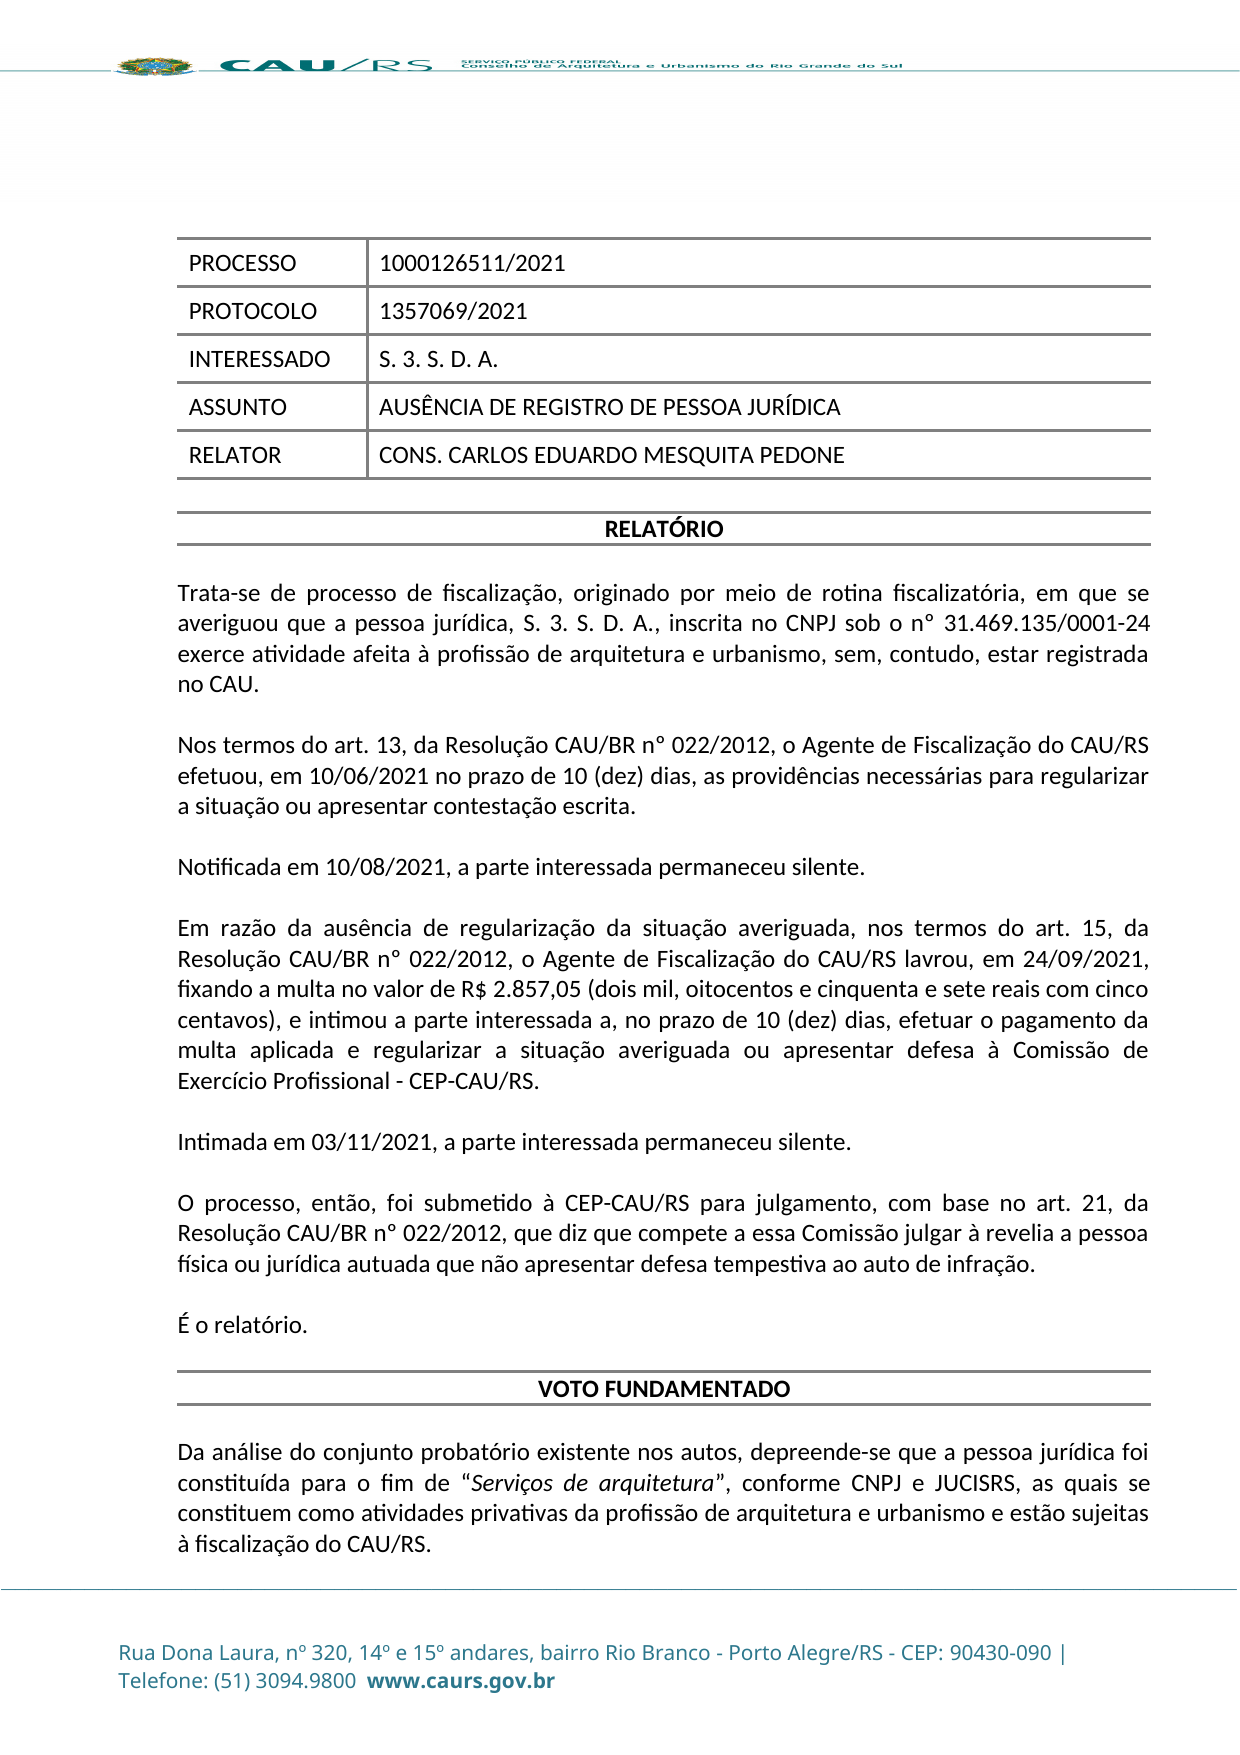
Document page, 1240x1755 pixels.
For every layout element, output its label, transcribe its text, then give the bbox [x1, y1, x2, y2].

table_cell AUSÊNCIA DE REGISTRO DE PESSOA JURÍDICA [369, 384, 1151, 429]
text O processo, então, foi submetido à CEP-CAU/RS para julgamento, com base no art. 21, da Resolução CAU/BR nº 022/2012, que diz que compete a essa Comissão julgar à revelia a pessoa física ou jurídica autuada que não apresentar defesa tempestiva ao auto de infração. [177, 1187, 1151, 1279]
table_cell CONS. CARLOS EDUARDO MESQUITA PEDONE [369, 432, 1151, 477]
text É o relatório. [177, 1309, 1151, 1340]
table_header PROCESSO [177, 240, 366, 285]
text Trata-se de processo de fiscalização, originado por meio de rotina fiscalizatória, em que se averiguou que a pessoa jurídica, S. 3. S. D. A., inscrita no CNPJ sob o nº 31.469.135/0001-24 exerce atividade afeita à profissão de arquitetura e urbanismo, sem, contudo, estar registrada no CAU. [177, 577, 1151, 699]
table_cell PROTOCOLO [177, 288, 366, 333]
text Da análise do conjunto probatório existente nos autos, depreende-se que a pessoa jurídica foi constituída para o fim de “Serviços de arquitetura”, conforme CNPJ e JUCISRS, as quais se constituem como atividades privativas da profissão de arquitetura e urbanismo e estão sujeitas à fiscalização do CAU/RS. [177, 1436, 1151, 1558]
table_cell INTERESSADO [177, 336, 366, 381]
table_header 1000126511/2021 [369, 240, 1151, 285]
text Nos termos do art. 13, da Resolução CAU/BR nº 022/2012, o Agente de Fiscalização do CAU/RS efetuou, em 10/06/2021 no prazo de 10 (dez) dias, as providências necessárias para regularizar a situação ou apresentar contestação escrita. [177, 729, 1151, 821]
table_cell S. 3. S. D. A. [369, 336, 1151, 381]
text Em razão da ausência de regularização da situação averiguada, nos termos do art. 15, da Resolução CAU/BR nº 022/2012, o Agente de Fiscalização do CAU/RS lavrou, em 24/09/2021, fixando a multa no valor de R$ 2.857,05 (dois mil, oitocentos e cinquenta e sete reais com cinco centavos), e intimou a parte interessada a, no prazo de 10 (dez) dias, efetuar o pagamento da multa aplicada e regularizar a situação averiguada ou apresentar defesa à Comissão de Exercício Profissional - CEP-CAU/RS. [177, 912, 1151, 1096]
table_header RELATÓRIO [177, 514, 1151, 543]
table_cell 1357069/2021 [369, 288, 1151, 333]
text Notificada em 10/08/2021, a parte interessada permaneceu silente. [177, 851, 1151, 882]
text Intimada em 03/11/2021, a parte interessada permaneceu silente. [177, 1126, 1151, 1157]
table_header VOTO FUNDAMENTADO [177, 1373, 1151, 1403]
table_cell RELATOR [177, 432, 366, 477]
table_cell ASSUNTO [177, 384, 366, 429]
